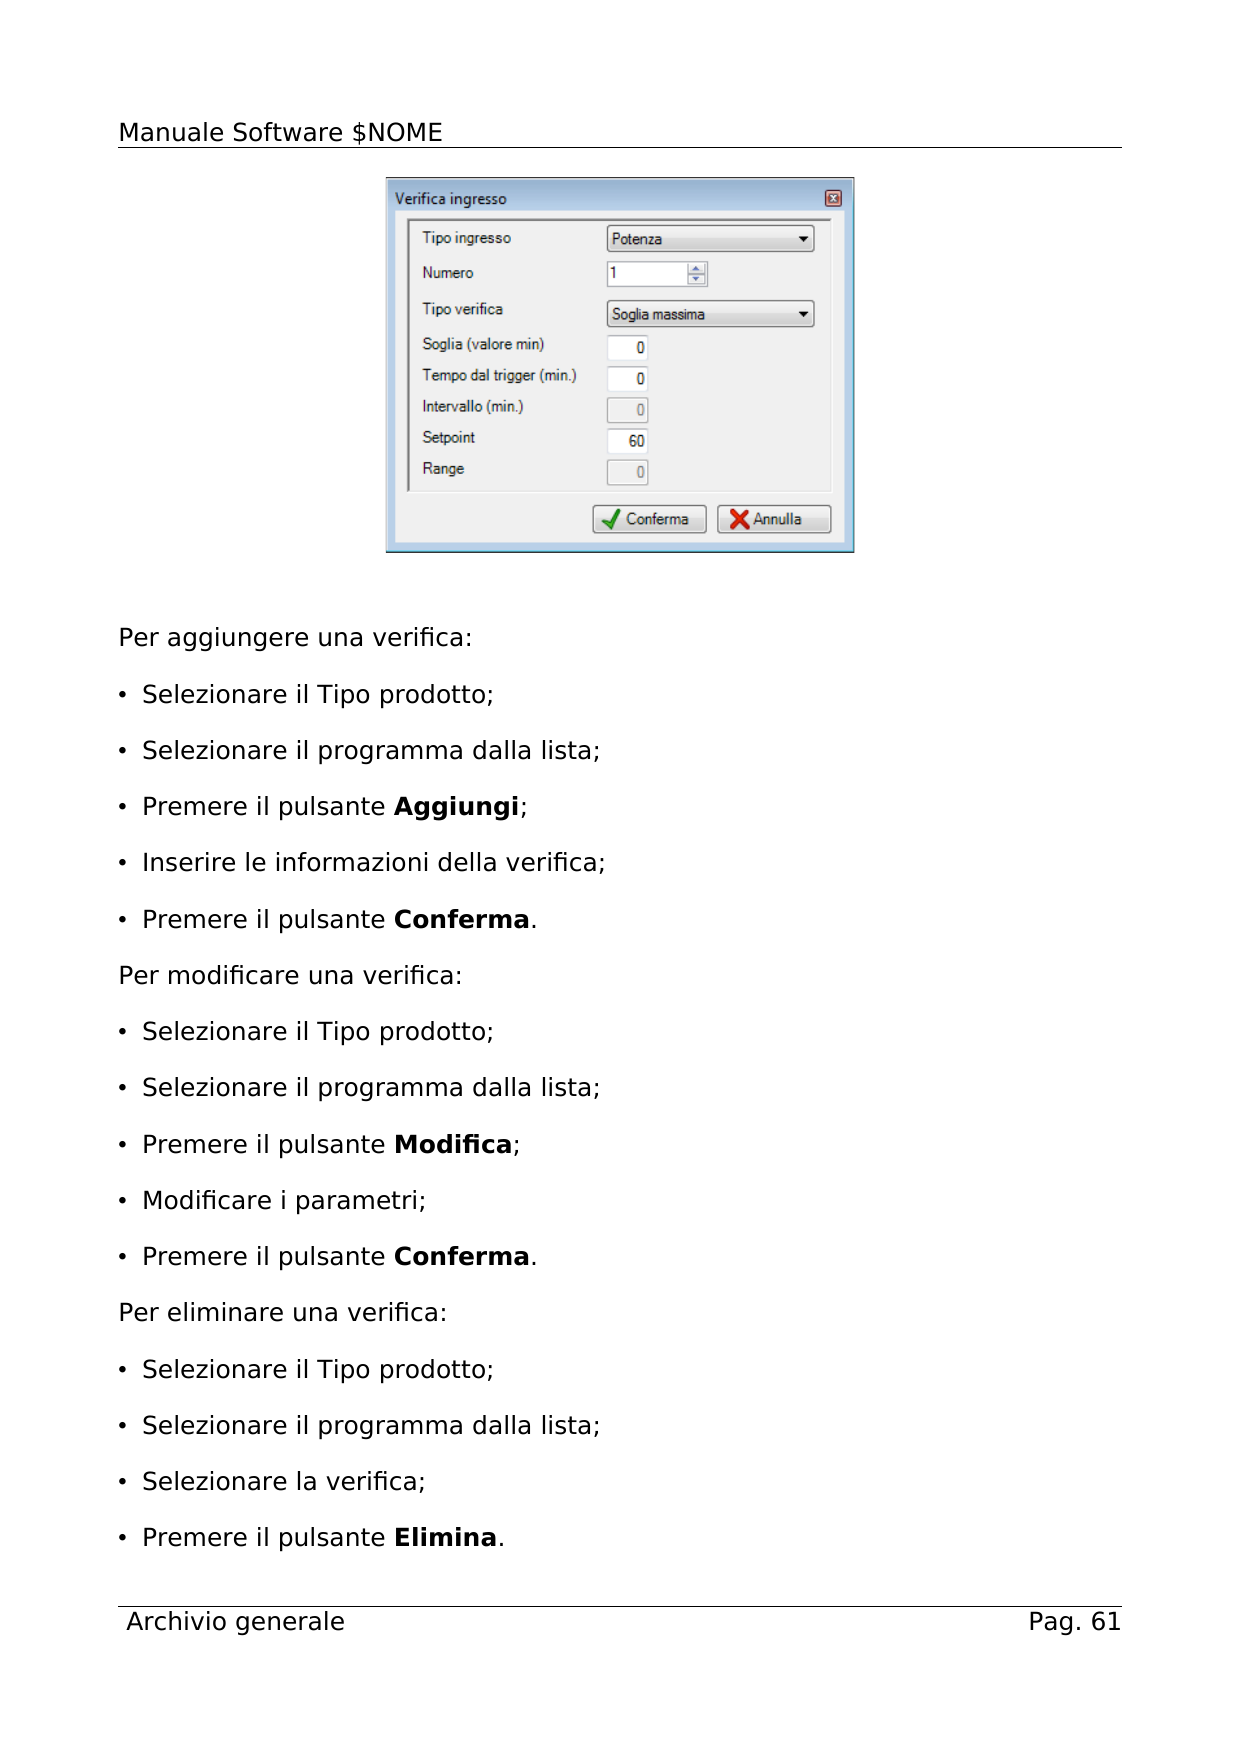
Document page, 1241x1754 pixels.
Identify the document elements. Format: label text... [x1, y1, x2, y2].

list Selezionare il Tipo prodotto; [118, 1355, 1122, 1384]
list Modificare i parametri; [118, 1186, 1122, 1215]
list Inserire le informazioni della verifica; [118, 849, 1122, 878]
list Premere il pulsante Conferma. [118, 1242, 1122, 1272]
list Selezionare il programma dalla lista; [118, 736, 1122, 765]
list Selezionare la verifica; [118, 1467, 1122, 1497]
list Selezionare il programma dalla lista; [118, 1074, 1122, 1103]
text Per eliminare una verifica: [118, 1299, 1122, 1328]
list Selezionare il programma dalla lista; [118, 1411, 1122, 1440]
list Premere il pulsante Conferma. [118, 905, 1122, 934]
picture [385, 177, 855, 553]
list Selezionare il Tipo prodotto; [118, 1017, 1122, 1047]
list Premere il pulsante Elimina. [118, 1524, 1122, 1553]
text Per aggiungere una verifica: [118, 624, 1122, 653]
list Premere il pulsante Aggiungi; [118, 792, 1122, 822]
list Selezionare il Tipo prodotto; [118, 680, 1122, 709]
list Premere il pulsante Modifica; [118, 1130, 1122, 1159]
text Per modificare una verifica: [118, 961, 1122, 990]
